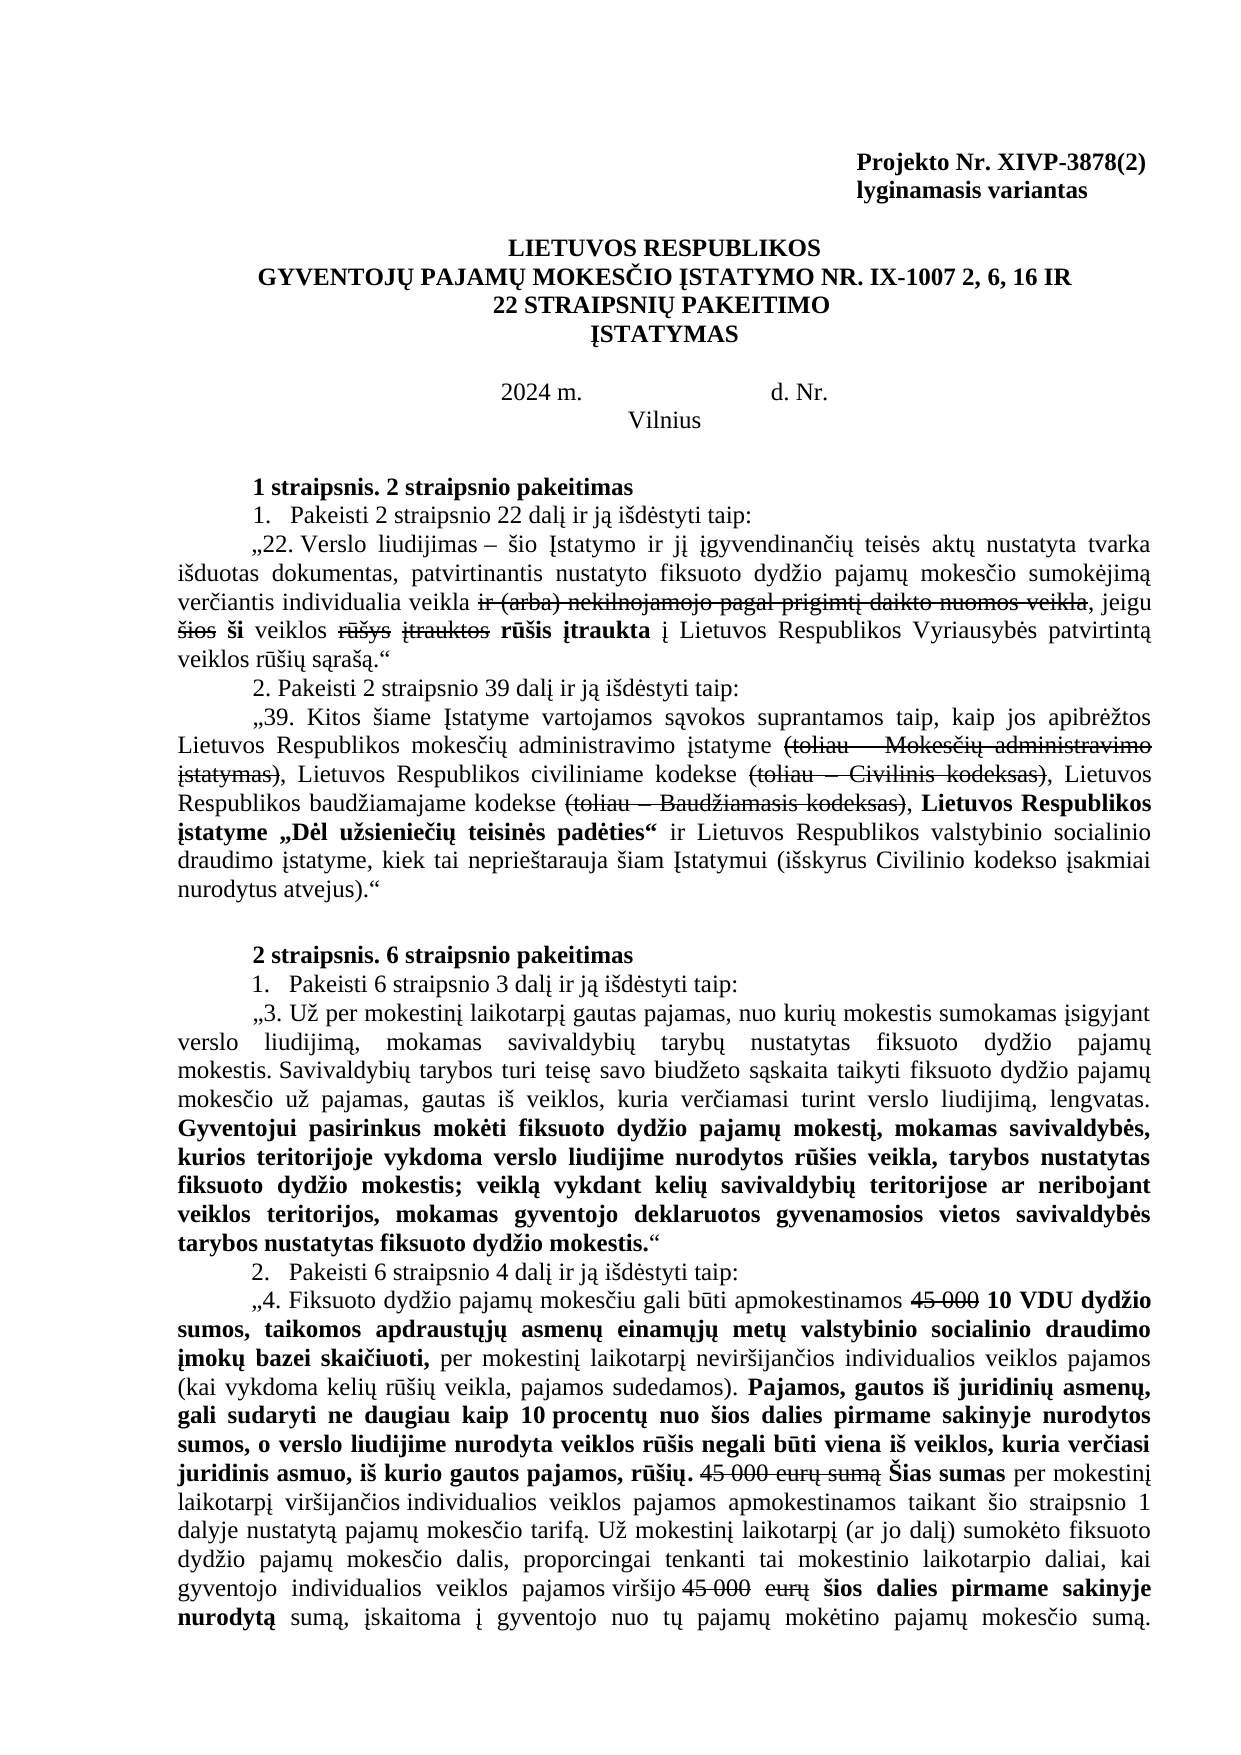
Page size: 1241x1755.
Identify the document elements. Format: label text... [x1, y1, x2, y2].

text 2. Pakeisti 6 straipsnio 4 dalį ir ją išdėstyti taip: [251, 1257, 1152, 1286]
text 1. Pakeisti 2 straipsnio 22 dalį ir ją išdėstyti taip: [252, 501, 1152, 529]
text „39. Kitos šiame Įstatyme vartojamos sąvokos suprantamos taip, kaip jos apibrėžtos Lietuvos Respublikos mokesčių administravimo įstatyme (toliau – Mokesčių administravimo įstatymas), Lietuvos Respublikos civiliniame kodekse (toliau – Civilinis kodeksas), Lietuvos Respublikos baudžiamajame kodekse (toliau – Baudžiamasis kodeksas), Lietuvos Respublikos įstatyme „Dėl užsieniečių teisinės padėties“ ir Lietuvos Respublikos valstybinio socialinio draudimo įstatyme, kiek tai neprieštarauja šiam Įstatymui (išskyrus Civilinio kodekso įsakmiai nurodytus atvejus).“ [177, 702, 1152, 903]
text 2 straipsnis. 6 straipsnio pakeitimas [177, 941, 1152, 969]
text „3. Už per mokestinį laikotarpį gautas pajamas, nuo kurių mokestis sumokamas įsigyjant verslo liudijimą, mokamas savivaldybių tarybų nustatytas fiksuoto dydžio pajamų mokestis. Savivaldybių tarybos turi teisę savo biudžeto sąskaita taikyti fiksuoto dydžio pajamų mokesčio už pajamas, gautas iš veiklos, kuria verčiamasi turint verslo liudijimą, lengvatas. Gyventojui pasirinkus mokėti fiksuoto dydžio pajamų mokestį, mokamas savivaldybės, kurios teritorijoje vykdoma verslo liudijime nurodytos rūšies veikla, tarybos nustatytas fiksuoto dydžio mokestis; veiklą vykdant kelių savivaldybių teritorijose ar neribojant veiklos teritorijos, mokamas gyventojo deklaruotos gyvenamosios vietos savivaldybės tarybos nustatytas fiksuoto dydžio mokestis.“ [177, 998, 1152, 1257]
text 1 straipsnis. 2 straipsnio pakeitimas [177, 472, 1152, 501]
text Projekto Nr. XIVP-3878(2) [856, 147, 1152, 176]
text lyginamasis variantas [856, 176, 1152, 204]
text GYVENTOJŲ PAJAMŲ mokesčio įstatymo NR. iX-1007 2, 6, 16 IR 22 straipsniŲ Pakeitimo [177, 262, 1152, 319]
text Lietuvos Respublikos [177, 233, 1152, 262]
text „4. Fiksuoto dydžio pajamų mokesčiu gali būti apmokestinamos 45 000 10 VDU dydžio sumos, taikomos apdraustųjų asmenų einamųjų metų valstybinio socialinio draudimo įmokų bazei skaičiuoti, per mokestinį laikotarpį neviršijančios individualios veiklos pajamos (kai vykdoma kelių rūšių veikla, pajamos sudedamos). Pajamos, gautos iš juridinių asmenų, gali sudaryti ne daugiau kaip 10 procentų nuo šios dalies pirmame sakinyje nurodytos sumos, o verslo liudijime nurodyta veiklos rūšis negali būti viena iš veiklos, kuria verčiasi juridinis asmuo, iš kurio gautos pajamos, rūšių. 45 000 eurų sumą Šias sumas per mokestinį laikotarpį viršijančios individualios veiklos pajamos apmokestinamos taikant šio straipsnio 1 dalyje nustatytą pajamų mokesčio tarifą. Už mokestinį laikotarpį (ar jo dalį) sumokėto fiksuoto dydžio pajamų mokesčio dalis, proporcingai tenkanti tai mokestinio laikotarpio daliai, kai gyventojo individualios veiklos pajamos viršijo 45 000 eurų šios dalies pirmame sakinyje nurodytą sumą, įskaitoma į gyventojo nuo tų pajamų mokėtino pajamų mokesčio sumą. [177, 1286, 1152, 1631]
text 2. Pakeisti 2 straipsnio 39 dalį ir ją išdėstyti taip: [177, 673, 1152, 702]
text 1. Pakeisti 6 straipsnio 3 dalį ir ją išdėstyti taip: [251, 969, 1152, 998]
text Vilnius [177, 406, 1152, 434]
text įstatymas [177, 319, 1152, 348]
text „22. Verslo liudijimas – šio Įstatymo ir jį įgyvendinančių teisės aktų nustatyta tvarka išduotas dokumentas, patvirtinantis nustatyto fiksuoto dydžio pajamų mokesčio sumokėjimą verčiantis individualia veikla ir (arba) nekilnojamojo pagal prigimtį daikto nuomos veikla, jeigu šios ši veiklos rūšys įtrauktos rūšis įtraukta į Lietuvos Respublikos Vyriausybės patvirtintą veiklos rūšių sąrašą.“ [177, 529, 1152, 673]
text 2024 m. d. Nr. [177, 377, 1152, 406]
